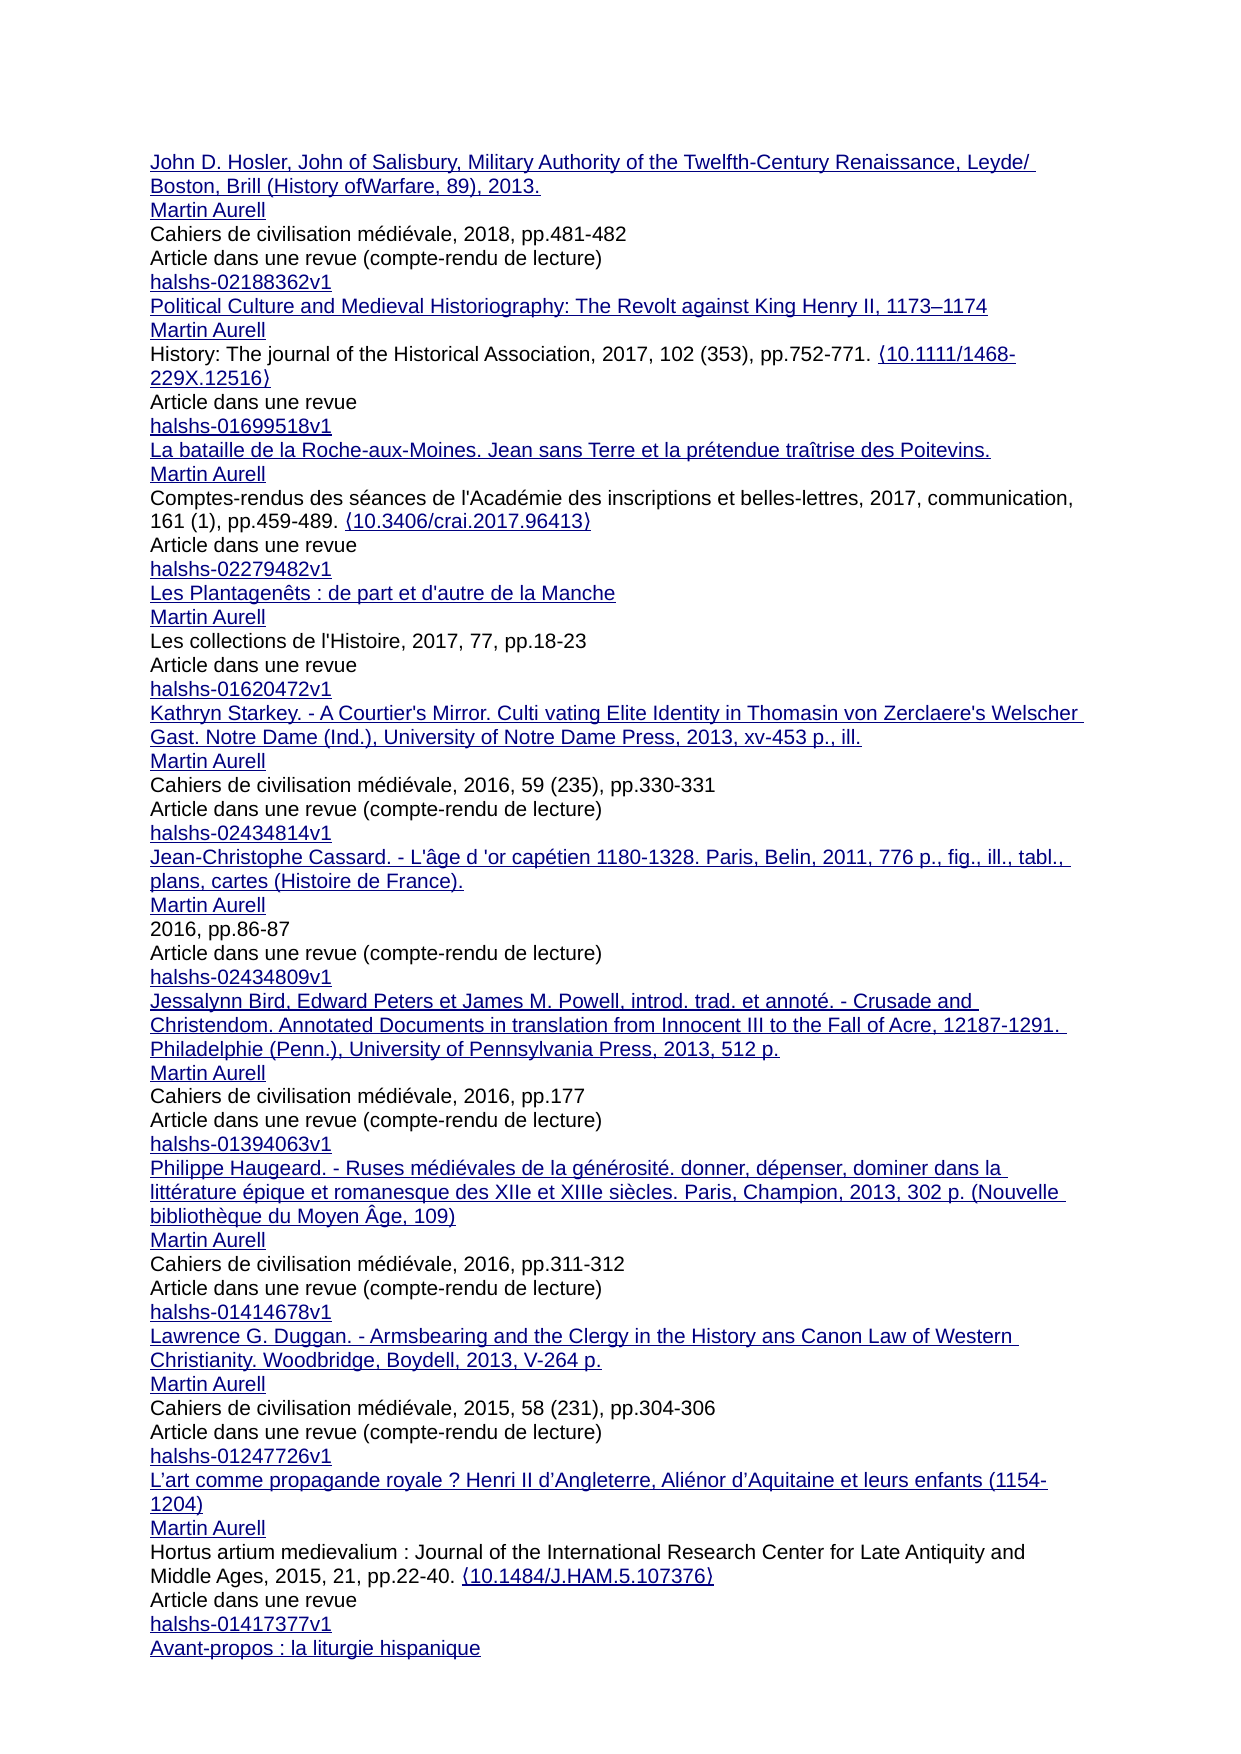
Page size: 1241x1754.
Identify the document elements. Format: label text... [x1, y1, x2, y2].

table_cell Lawrence G. Duggan. - Armsbearing and the Clergy in the History ans Canon Law of Western Christianity. Woodbridge, Boydell, 2013, V-264 p. Martin Aurell Cahiers de civilisation médiévale, 2015, 58 (231), pp.304-306 Article dans une revue (compte-rendu de lecture) halshs-01247726v1 [150, 1324, 1090, 1468]
table_cell Jean-Christophe Cassard. - L'âge d 'or capétien 1180-1328. Paris, Belin, 2011, 776 p., fig., ill., tabl., plans, cartes (Histoire de France). Martin Aurell 2016, pp.86-87 Article dans une revue (compte-rendu de lecture) halshs-02434809v1 [150, 845, 1090, 988]
table_cell Avant-propos : la liturgie hispanique [150, 1635, 1090, 1659]
table_cell Philippe Haugeard. - Ruses médiévales de la générosité. donner, dépenser, dominer dans la littérature épique et romanesque des XIIe et XIIIe siècles. Paris, Champion, 2013, 302 p. (Nouvelle bibliothèque du Moyen Âge, 109) Martin Aurell Cahiers de civilisation médiévale, 2016, pp.311-312 Article dans une revue (compte-rendu de lecture) halshs-01414678v1 [150, 1156, 1090, 1324]
table_cell Jessalynn Bird, Edward Peters et James M. Powell, introd. trad. et annoté. - Crusade and Christendom. Annotated Documents in translation from Innocent III to the Fall of Acre, 12187-1291. Philadelphie (Penn.), University of Pennsylvania Press, 2013, 512 p. Martin Aurell Cahiers de civilisation médiévale, 2016, pp.177 Article dans une revue (compte-rendu de lecture) halshs-01394063v1 [150, 989, 1090, 1156]
table_cell La bataille de la Roche-aux-Moines. Jean sans Terre et la prétendue traîtrise des Poitevins. Martin Aurell Comptes-rendus des séances de l'Académie des inscriptions et belles-lettres, 2017, communication, 161 (1), pp.459-489. ⟨10.3406/crai.2017.96413⟩ Article dans une revue halshs-02279482v1 [150, 438, 1090, 581]
table_cell Les Plantagenêts : de part et d'autre de la Manche Martin Aurell Les collections de l'Histoire, 2017, 77, pp.18-23 Article dans une revue halshs-01620472v1 [150, 581, 1090, 701]
table_cell Kathryn Starkey. - A Courtier's Mirror. Culti­ vating Elite Identity in Thomasin von Zerclaere's Welscher Gast. Notre Dame (Ind.), University of Notre Dame Press, 2013, xv-453 p., ill. Martin Aurell Cahiers de civilisation médiévale, 2016, 59 (235), pp.330-331 Article dans une revue (compte-rendu de lecture) halshs-02434814v1 [150, 701, 1090, 845]
table_cell L’art comme propagande royale ? Henri II d’Angleterre, Aliénor d’Aquitaine et leurs enfants (1154-1204) Martin Aurell Hortus artium medievalium : Journal of the International Research Center for Late Antiquity and Middle Ages, 2015, 21, pp.22-40. ⟨10.1484/J.HAM.5.107376⟩ Article dans une revue halshs-01417377v1 [150, 1468, 1090, 1635]
table_cell John D. Hosler, John of Salisbury, Military Authority of the Twelfth-Century Renaissance, Leyde/ Boston, Brill (History ofWarfare, 89), 2013. Martin Aurell Cahiers de civilisation médiévale, 2018, pp.481-482 Article dans une revue (compte-rendu de lecture) halshs-02188362v1 [150, 150, 1090, 294]
table_cell Political Culture and Medieval Historiography: The Revolt against King Henry II, 1173–1174 Martin Aurell History: The journal of the Historical Association, 2017, 102 (353), pp.752-771. ⟨10.1111/1468-229X.12516⟩ Article dans une revue halshs-01699518v1 [150, 294, 1090, 437]
